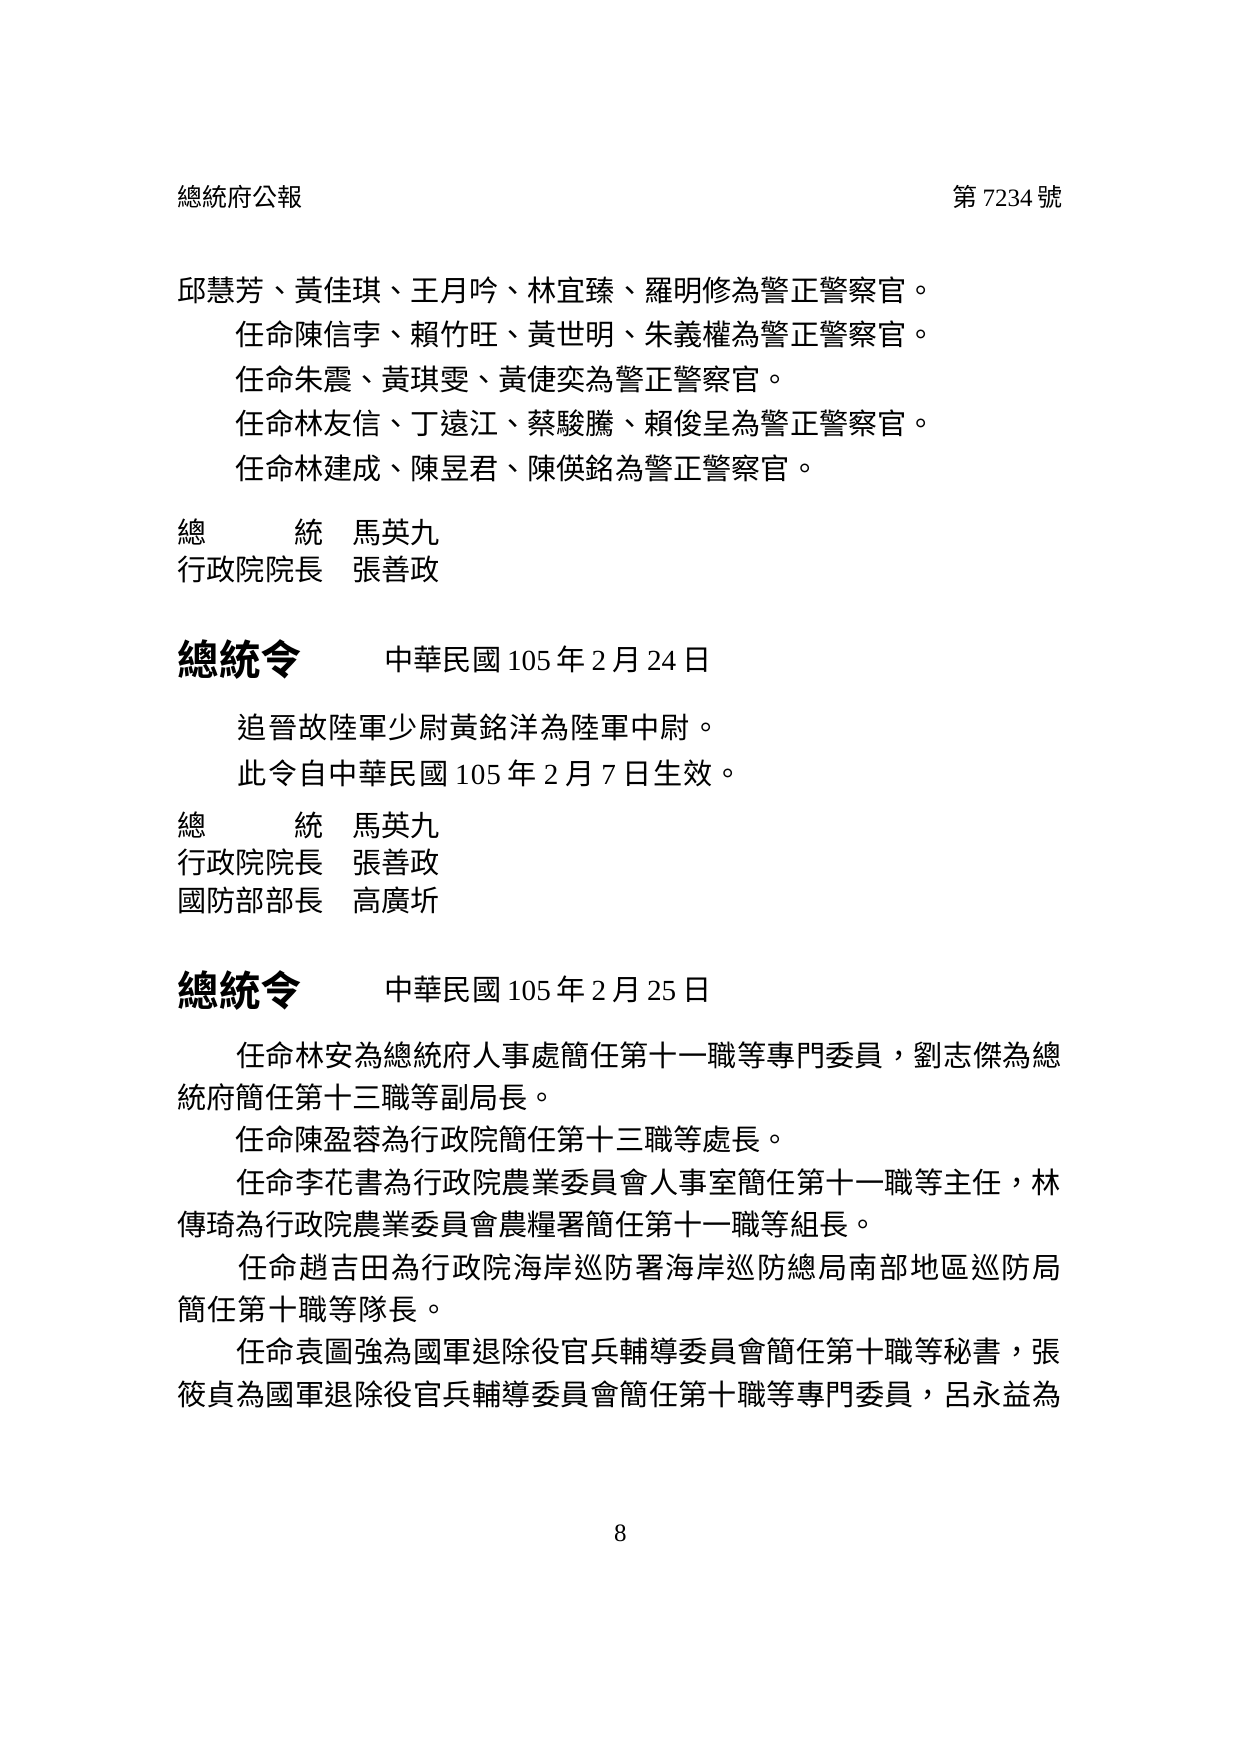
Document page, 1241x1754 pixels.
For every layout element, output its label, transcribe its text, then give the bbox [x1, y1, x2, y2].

text 任命朱震、黃琪雯、黃倢奕為警正警察官。 [177, 355, 1063, 399]
text 國防部部長 高廣圻 [177, 881, 1063, 918]
text 任命林友信、丁遠江、蔡駿騰、賴俊呈為警正警察官。 [177, 399, 1063, 444]
text 任命林安為總統府人事處簡任第十一職等專門委員，劉志傑為總統府簡任第十三職等副局長。 [177, 1032, 1063, 1117]
text 任命李花書為行政院農業委員會人事室簡任第十一職等主任，林傳琦為行政院農業委員會農糧署簡任第十一職等組長。 [177, 1159, 1063, 1244]
table_header 總統令 [174, 613, 381, 702]
text 任命袁圖強為國軍退除役官兵輔導委員會簡任第十職等秘書，張筱貞為國軍退除役官兵輔導委員會簡任第十職等專門委員，呂永益為國軍退除役官兵輔導委員會八德榮譽國民之家簡任第十一職等副主任。 [177, 1329, 1063, 1414]
table_header 中華民國105年2月24日 [381, 613, 877, 702]
text 任命趙吉田為行政院海岸巡防署海岸巡防總局南部地區巡防局簡任第十職等隊長。 [177, 1244, 1063, 1329]
text 總 統 馬英九 [177, 513, 1063, 551]
text 此令自中華民國105年2月7日生效。 [177, 748, 1063, 793]
table_header 中華民國105年2月25日 [381, 944, 877, 1032]
text 邱慧芳、黃佳琪、王月吟、林宜臻、羅明修為警正警察官。 [177, 266, 1063, 310]
text 任命陳信孛、賴竹旺、黃世明、朱義權為警正警察官。 [177, 310, 1063, 355]
text 追晉故陸軍少尉黃銘洋為陸軍中尉。 [177, 702, 1063, 748]
text 行政院院長 張善政 [177, 843, 1063, 881]
table_header 總統令 [174, 944, 381, 1032]
text 任命陳盈蓉為行政院簡任第十三職等處長。 [177, 1117, 1063, 1159]
text 總 統 馬英九 [177, 806, 1063, 843]
text 任命林建成、陳昱君、陳偀銘為警正警察官。 [177, 444, 1063, 488]
text 行政院院長 張善政 [177, 551, 1063, 588]
